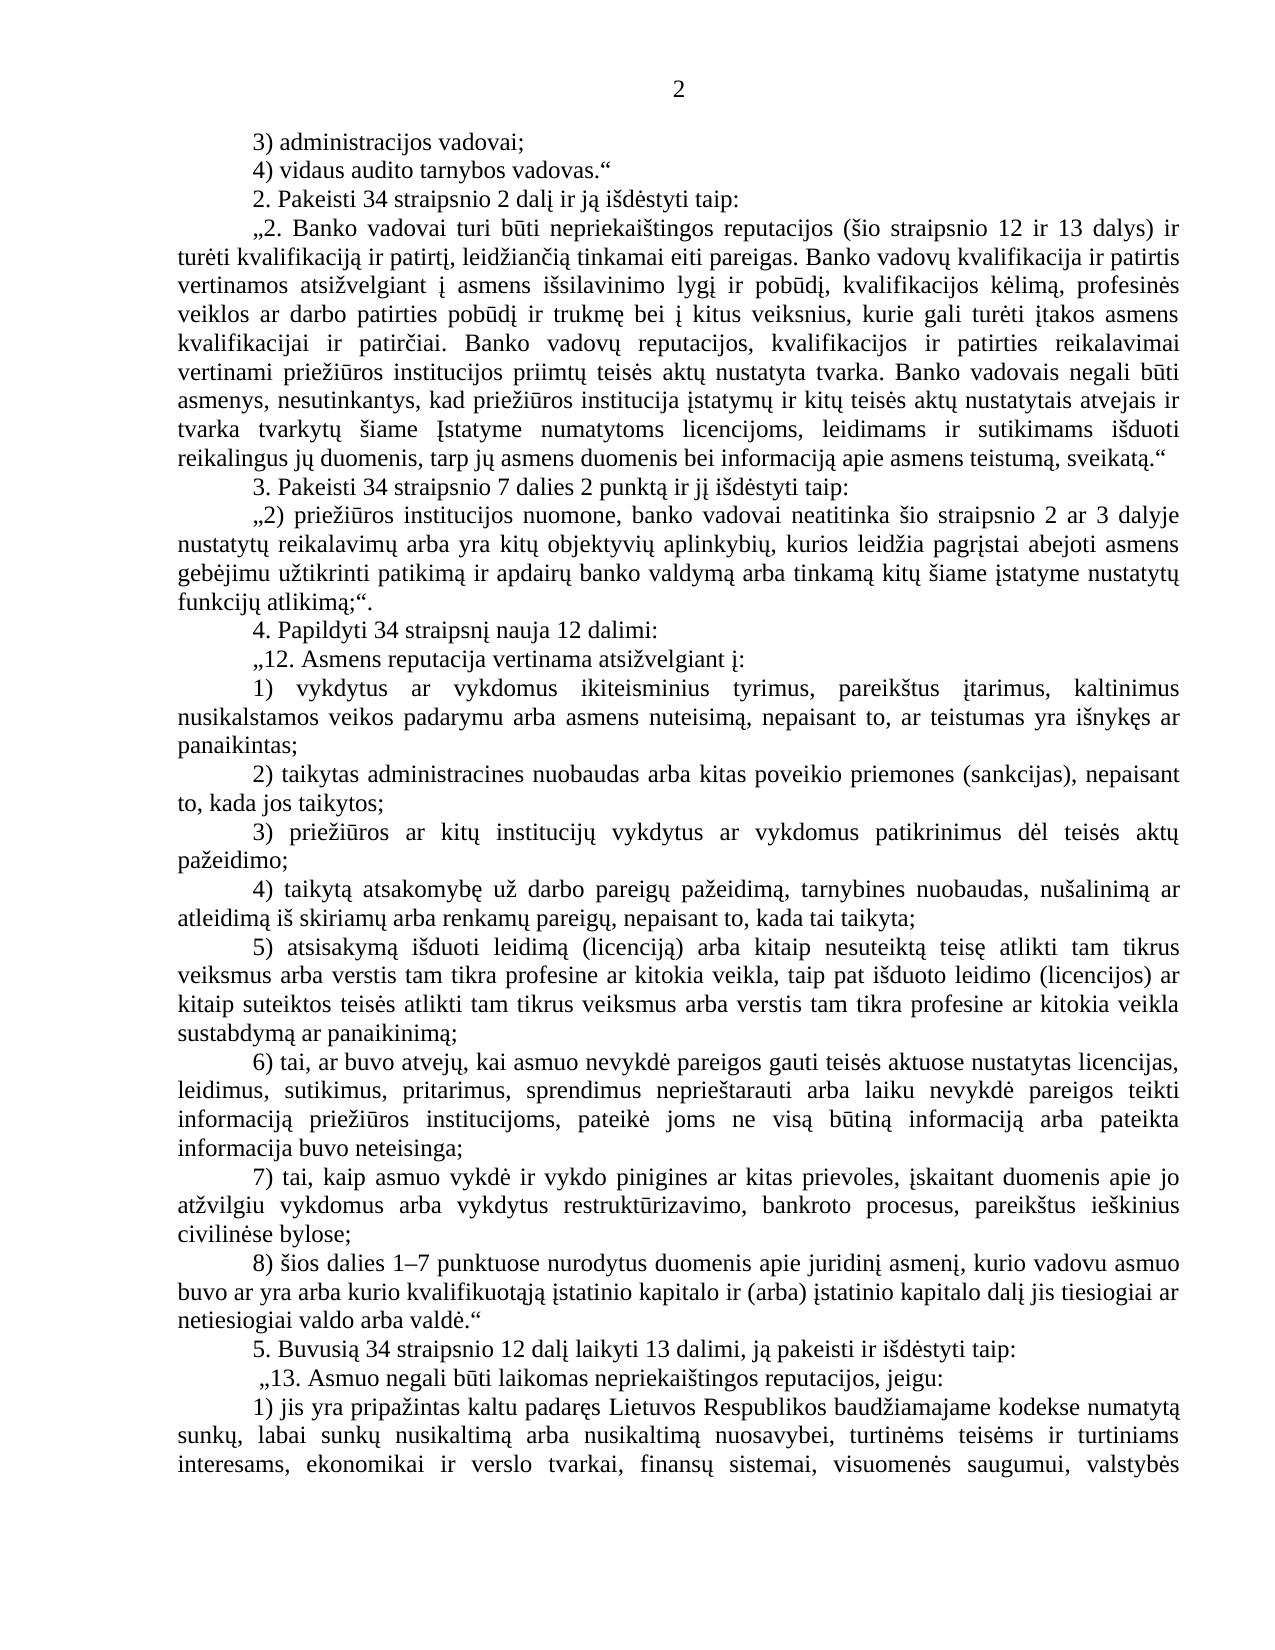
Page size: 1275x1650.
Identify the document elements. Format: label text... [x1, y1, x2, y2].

text 3. Pakeisti 34 straipsnio 7 dalies 2 punktą ir jį išdėstyti taip: [177, 472, 1181, 500]
text 1) jis yra pripažintas kaltu padaręs Lietuvos Respublikos baudžiamajame kodekse numatytą sunkų, labai sunkų nusikaltimą arba nusikaltimą nuosavybei, turtinėms teisėms ir turtiniams interesams, ekonomikai ir verslo tvarkai, finansų sistemai, visuomenės saugumui, valstybės [177, 1392, 1181, 1478]
text 3) priežiūros ar kitų institucijų vykdytus ar vykdomus patikrinimus dėl teisės aktų pažeidimo; [177, 817, 1181, 874]
text 4. Papildyti 34 straipsnį nauja 12 dalimi: [177, 615, 1181, 644]
text 2) taikytas administracines nuobaudas arba kitas poveikio priemones (sankcijas), nepaisant to, kada jos taikytos; [177, 759, 1181, 817]
text 6) tai, ar buvo atvejų, kai asmuo nevykdė pareigos gauti teisės aktuose nustatytas licencijas, leidimus, sutikimus, pritarimus, sprendimus neprieštarauti arba laiku nevykdė pareigos teikti informaciją priežiūros institucijoms, pateikė joms ne visą būtiną informaciją arba pateikta informacija buvo neteisinga; [177, 1047, 1181, 1162]
text 5) atsisakymą išduoti leidimą (licenciją) arba kitaip nesuteiktą teisę atlikti tam tikrus veiksmus arba verstis tam tikra profesine ar kitokia veikla, taip pat išduoto leidimo (licencijos) ar kitaip suteiktos teisės atlikti tam tikrus veiksmus arba verstis tam tikra profesine ar kitokia veikla sustabdymą ar panaikinimą; [177, 932, 1181, 1047]
text 2. Pakeisti 34 straipsnio 2 dalį ir ją išdėstyti taip: [177, 184, 1181, 213]
text 1) vykdytus ar vykdomus ikiteisminius tyrimus, pareikštus įtarimus, kaltinimus nusikalstamos veikos padarymu arba asmens nuteisimą, nepaisant to, ar teistumas yra išnykęs ar panaikintas; [177, 673, 1181, 759]
text „13. Asmuo negali būti laikomas nepriekaištingos reputacijos, jeigu: [177, 1363, 1181, 1392]
text „2. Banko vadovai turi būti nepriekaištingos reputacijos (šio straipsnio 12 ir 13 dalys) ir turėti kvalifikaciją ir patirtį, leidžiančią tinkamai eiti pareigas. Banko vadovų kvalifikacija ir patirtis vertinamos atsižvelgiant į asmens išsilavinimo lygį ir pobūdį, kvalifikacijos kėlimą, profesinės veiklos ar darbo patirties pobūdį ir trukmę bei į kitus veiksnius, kurie gali turėti įtakos asmens kvalifikacijai ir patirčiai. Banko vadovų reputacijos, kvalifikacijos ir patirties reikalavimai vertinami priežiūros institucijos priimtų teisės aktų nustatyta tvarka. Banko vadovais negali būti asmenys, nesutinkantys, kad priežiūros institucija įstatymų ir kitų teisės aktų nustatytais atvejais ir tvarka tvarkytų šiame Įstatyme numatytoms licencijoms, leidimams ir sutikimams išduoti reikalingus jų duomenis, tarp jų asmens duomenis bei informaciją apie asmens teistumą, sveikatą.“ [177, 213, 1181, 472]
text „12. Asmens reputacija vertinama atsižvelgiant į: [177, 644, 1181, 673]
text 3) administracijos vadovai; [177, 127, 1181, 155]
text 4) taikytą atsakomybę už darbo pareigų pažeidimą, tarnybines nuobaudas, nušalinimą ar atleidimą iš skiriamų arba renkamų pareigų, nepaisant to, kada tai taikyta; [177, 874, 1181, 932]
text 4) vidaus audito tarnybos vadovas.“ [177, 155, 1181, 184]
text 7) tai, kaip asmuo vykdė ir vykdo pinigines ar kitas prievoles, įskaitant duomenis apie jo atžvilgiu vykdomus arba vykdytus restruktūrizavimo, bankroto procesus, pareikštus ieškinius civilinėse bylose; [177, 1162, 1181, 1248]
text „2) priežiūros institucijos nuomone, banko vadovai neatitinka šio straipsnio 2 ar 3 dalyje nustatytų reikalavimų arba yra kitų objektyvių aplinkybių, kurios leidžia pagrįstai abejoti asmens gebėjimu užtikrinti patikimą ir apdairų banko valdymą arba tinkamą kitų šiame įstatyme nustatytų funkcijų atlikimą;“. [177, 500, 1181, 615]
text 5. Buvusią 34 straipsnio 12 dalį laikyti 13 dalimi, ją pakeisti ir išdėstyti taip: [177, 1334, 1181, 1363]
text 8) šios dalies 1–7 punktuose nurodytus duomenis apie juridinį asmenį, kurio vadovu asmuo buvo ar yra arba kurio kvalifikuotąją įstatinio kapitalo ir (arba) įstatinio kapitalo dalį jis tiesiogiai ar netiesiogiai valdo arba valdė.“ [177, 1248, 1181, 1334]
